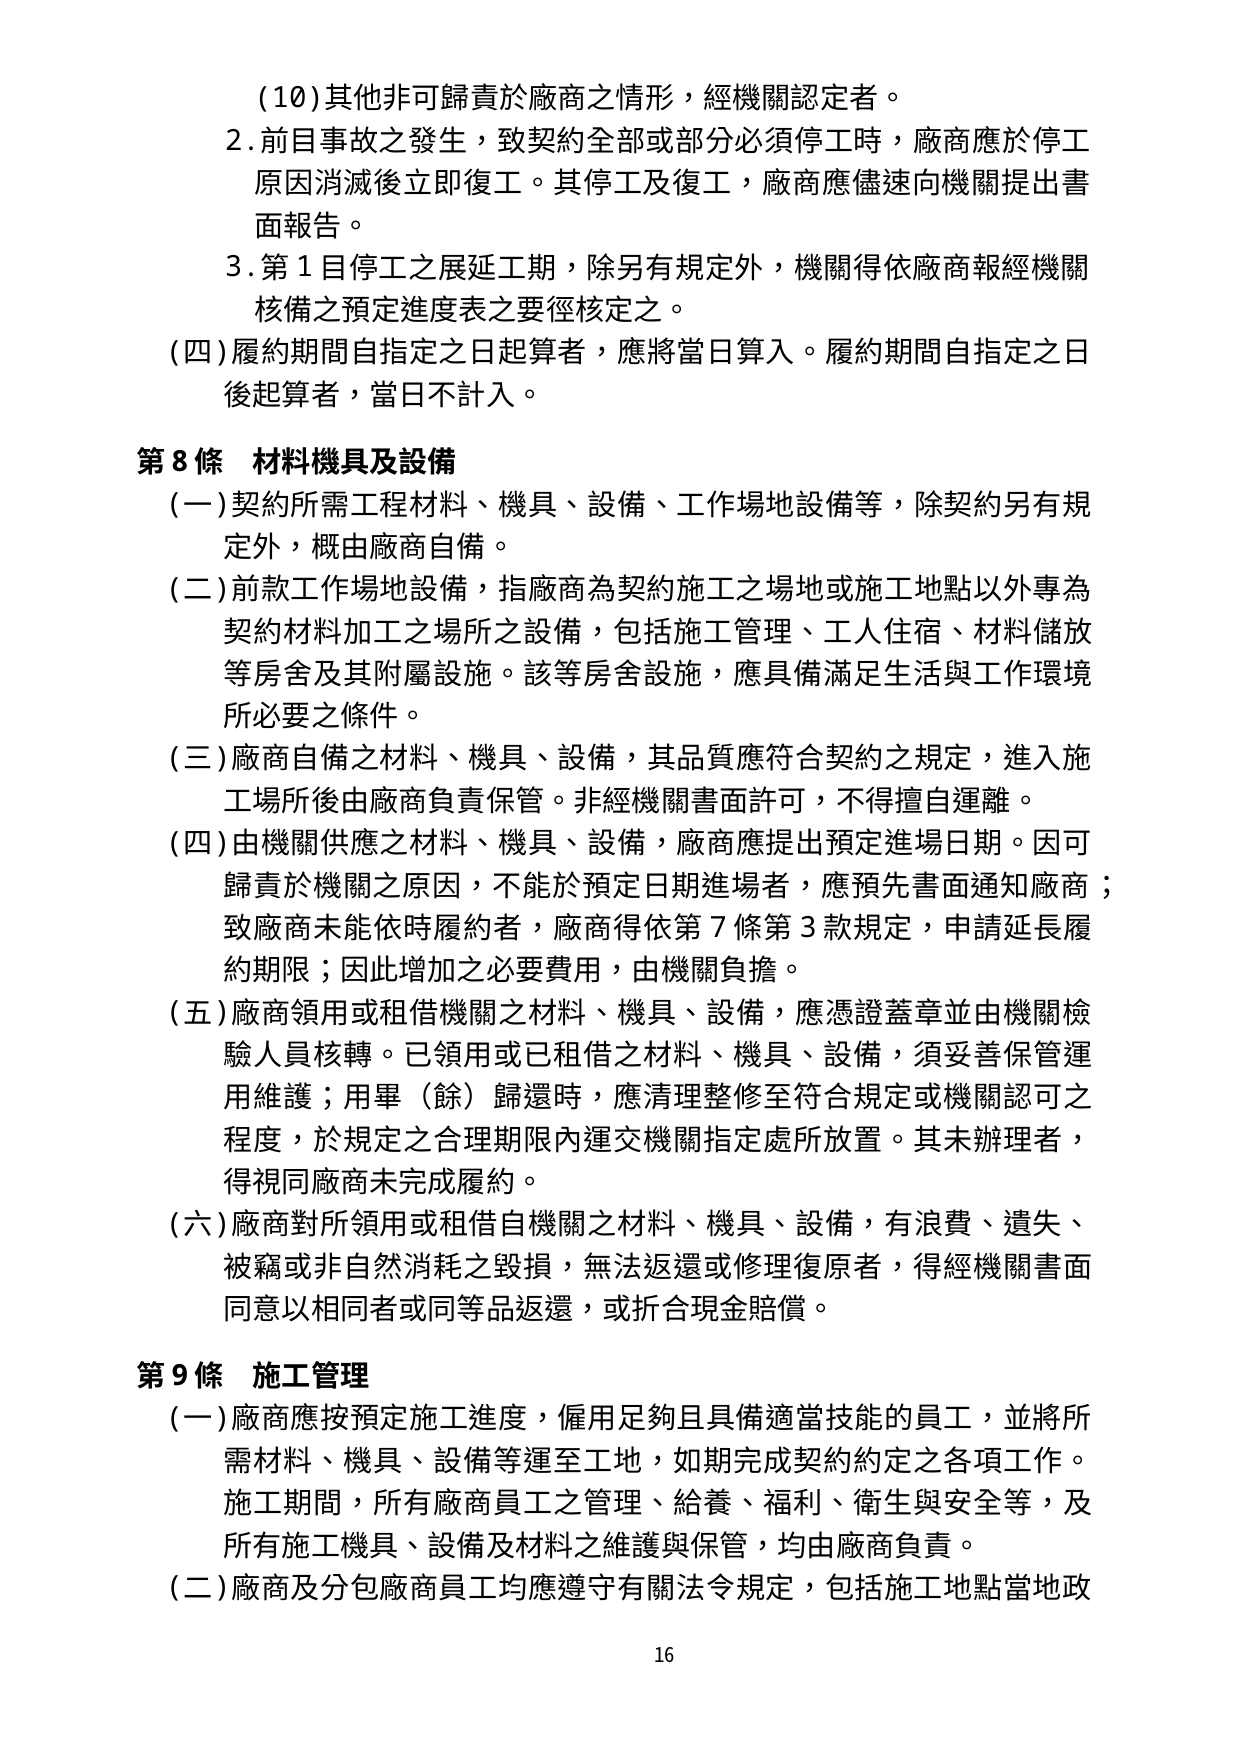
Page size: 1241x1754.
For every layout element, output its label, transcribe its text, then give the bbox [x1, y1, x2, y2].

text (一)契約所需工程材料、機具、設備、工作場地設備等，除契約另有規定外，概由廠商自備。 [165, 481, 1092, 566]
text (二)前款工作場地設備，指廠商為契約施工之場地或施工地點以外專為契約材料加工之場所之設備，包括施工管理、工人住宿、材料儲放等房舍及其附屬設施。該等房舍設施，應具備滿足生活與工作環境所必要之條件。 [165, 566, 1092, 735]
text (五)廠商領用或租借機關之材料、機具、設備，應憑證蓋章並由機關檢驗人員核轉。已領用或已租借之材料、機具、設備，須妥善保管運用維護；用畢（餘）歸還時，應清理整修至符合規定或機關認可之程度，於規定之合理期限內運交機關指定處所放置。其未辦理者，得視同廠商未完成履約。 [165, 989, 1092, 1201]
text 第9條 施工管理 [136, 1353, 1092, 1395]
text 2.前目事故之發生，致契約全部或部分必須停工時，廠商應於停工原因消滅後立即復工。其停工及復工，廠商應儘速向機關提出書面報告。 [224, 117, 1092, 244]
text (10)其他非可歸責於廠商之情形，經機關認定者。 [254, 75, 1092, 117]
text (二)廠商及分包廠商員工均應遵守有關法令規定，包括施工地點當地政 [165, 1564, 1092, 1607]
text (四)由機關供應之材料、機具、設備，廠商應提出預定進場日期。因可歸責於機關之原因，不能於預定日期進場者，應預先書面通知廠商；致廠商未能依時履約者，廠商得依第7條第3款規定，申請延長履約期限；因此增加之必要費用，由機關負擔。 [165, 820, 1092, 989]
text (六)廠商對所領用或租借自機關之材料、機具、設備，有浪費、遺失、被竊或非自然消耗之毀損，無法返還或修理復原者，得經機關書面同意以相同者或同等品返還，或折合現金賠償。 [165, 1201, 1092, 1328]
text 3.第1目停工之展延工期，除另有規定外，機關得依廠商報經機關核備之預定進度表之要徑核定之。 [224, 244, 1092, 329]
text (四)履約期間自指定之日起算者，應將當日算入。履約期間自指定之日後起算者，當日不計入。 [165, 329, 1092, 414]
text 第8條 材料機具及設備 [136, 439, 1092, 481]
text (三)廠商自備之材料、機具、設備，其品質應符合契約之規定，進入施工場所後由廠商負責保管。非經機關書面許可，不得擅自運離。 [165, 735, 1092, 820]
text (一)廠商應按預定施工進度，僱用足夠且具備適當技能的員工，並將所需材料、機具、設備等運至工地，如期完成契約約定之各項工作。施工期間，所有廠商員工之管理、給養、福利、衛生與安全等，及所有施工機具、設備及材料之維護與保管，均由廠商負責。 [165, 1395, 1092, 1564]
